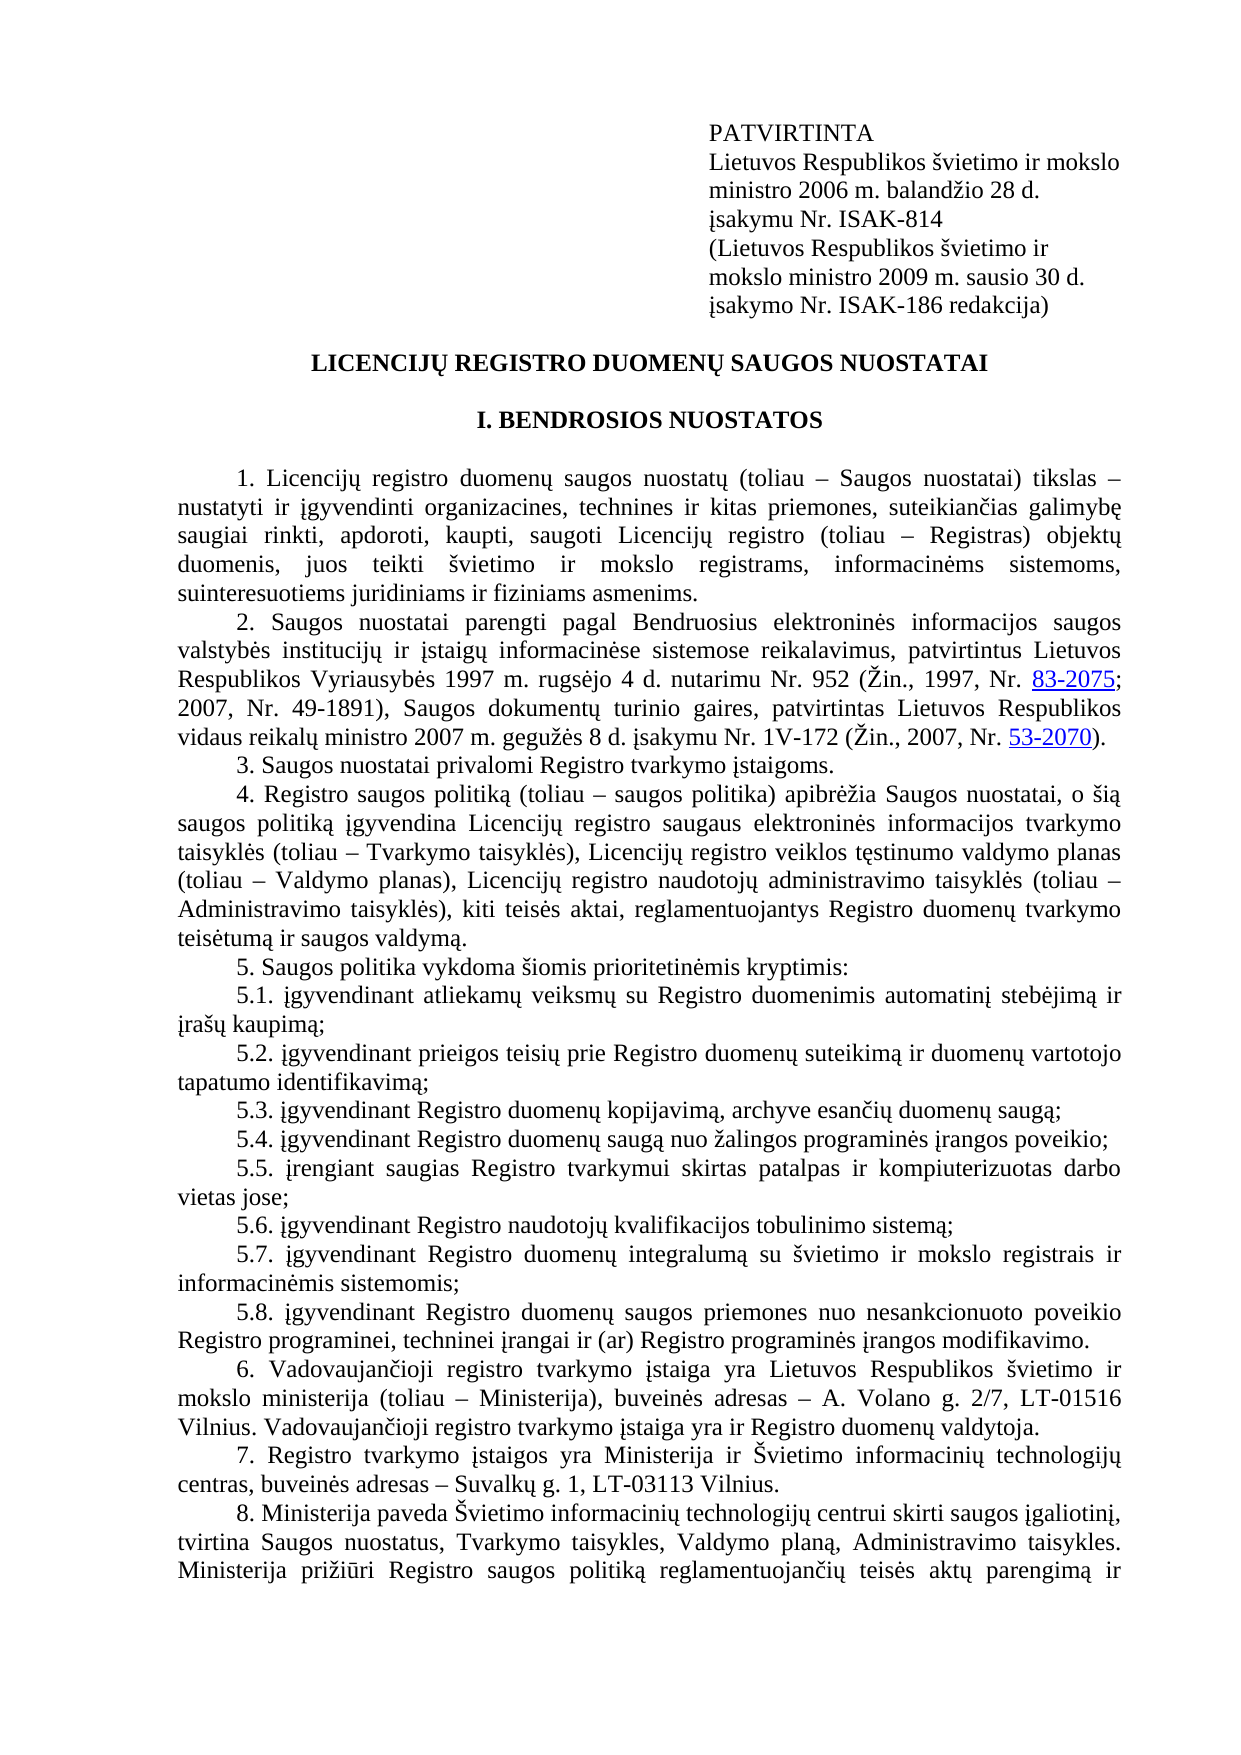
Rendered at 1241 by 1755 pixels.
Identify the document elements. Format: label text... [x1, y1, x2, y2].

text 4. Registro saugos politiką (toliau – saugos politika) apibrėžia Saugos nuostatai, o šią saugos politiką įgyvendina Licencijų registro saugaus elektroninės informacijos tvarkymo taisyklės (toliau – Tvarkymo taisyklės), Licencijų registro veiklos tęstinumo valdymo planas (toliau – Valdymo planas), Licencijų registro naudotojų administravimo taisyklės (toliau – Administravimo taisyklės), kiti teisės aktai, reglamentuojantys Registro duomenų tvarkymo teisėtumą ir saugos valdymą. [177, 779, 1122, 952]
text mokslo ministro 2009 m. sausio 30 d. [177, 262, 1122, 291]
text 5.8. įgyvendinant Registro duomenų saugos priemones nuo nesankcionuoto poveikio Registro programinei, techninei įrangai ir (ar) Registro programinės įrangos modifikavimo. [177, 1297, 1122, 1354]
text 3. Saugos nuostatai privalomi Registro tvarkymo įstaigoms. [177, 751, 1122, 779]
text I. BENDROSIOS NUOSTATOS [177, 406, 1122, 434]
text PATVIRTINTA [709, 118, 1122, 147]
text 5.5. įrengiant saugias Registro tvarkymui skirtas patalpas ir kompiuterizuotas darbo vietas jose; [177, 1153, 1122, 1211]
text 5. Saugos politika vykdoma šiomis prioritetinėmis kryptimis: [177, 952, 1122, 981]
text ministro 2006 m. balandžio 28 d. [177, 176, 1122, 204]
text 5.4. įgyvendinant Registro duomenų saugą nuo žalingos programinės įrangos poveikio; [177, 1124, 1122, 1153]
text įsakymu Nr. ISAK-814 [177, 204, 1122, 233]
text 5.1. įgyvendinant atliekamų veiksmų su Registro duomenimis automatinį stebėjimą ir įrašų kaupimą; [177, 981, 1122, 1038]
text 1. Licencijų registro duomenų saugos nuostatų (toliau – Saugos nuostatai) tikslas – nustatyti ir įgyvendinti organizacines, technines ir kitas priemones, suteikiančias galimybę saugiai rinkti, apdoroti, kaupti, saugoti Licencijų registro (toliau – Registras) objektų duomenis, juos teikti švietimo ir mokslo registrams, informacinėms sistemoms, suinteresuotiems juridiniams ir fiziniams asmenims. [177, 463, 1122, 607]
text 5.3. įgyvendinant Registro duomenų kopijavimą, archyve esančių duomenų saugą; [177, 1096, 1122, 1124]
text įsakymo Nr. ISAK-186 redakcija) [177, 291, 1122, 319]
text 5.7. įgyvendinant Registro duomenų integralumą su švietimo ir mokslo registrais ir informacinėmis sistemomis; [177, 1239, 1122, 1297]
text 8. Ministerija paveda Švietimo informacinių technologijų centrui skirti saugos įgaliotinį, tvirtina Saugos nuostatus, Tvarkymo taisykles, Valdymo planą, Administravimo taisykles. Ministerija prižiūri Registro saugos politiką reglamentuojančių teisės aktų parengimą ir [177, 1498, 1122, 1584]
text 5.2. įgyvendinant prieigos teisių prie Registro duomenų suteikimą ir duomenų vartotojo tapatumo identifikavimą; [177, 1038, 1122, 1096]
text LICENCIJŲ REGISTRO DUOMENŲ SAUGOS NUOSTATAI [177, 348, 1122, 377]
text 7. Registro tvarkymo įstaigos yra Ministerija ir Švietimo informacinių technologijų centras, buveinės adresas – Suvalkų g. 1, LT-03113 Vilnius. [177, 1441, 1122, 1498]
text Lietuvos Respublikos švietimo ir mokslo [177, 147, 1122, 176]
text 6. Vadovaujančioji registro tvarkymo įstaiga yra Lietuvos Respublikos švietimo ir mokslo ministerija (toliau – Ministerija), buveinės adresas – A. Volano g. 2/7, LT-01516 Vilnius. Vadovaujančioji registro tvarkymo įstaiga yra ir Registro duomenų valdytoja. [177, 1354, 1122, 1441]
text 5.6. įgyvendinant Registro naudotojų kvalifikacijos tobulinimo sistemą; [177, 1211, 1122, 1239]
text (Lietuvos Respublikos švietimo ir [177, 233, 1122, 262]
text 2. Saugos nuostatai parengti pagal Bendruosius elektroninės informacijos saugos valstybės institucijų ir įstaigų informacinėse sistemose reikalavimus, patvirtintus Lietuvos Respublikos Vyriausybės 1997 m. rugsėjo 4 d. nutarimu Nr. 952 (Žin., 1997, Nr. 83-2075; 2007, Nr. 49-1891), Saugos dokumentų turinio gaires, patvirtintas Lietuvos Respublikos vidaus reikalų ministro 2007 m. gegužės 8 d. įsakymu Nr. 1V-172 (Žin., 2007, Nr. 53-2070). [177, 607, 1122, 751]
